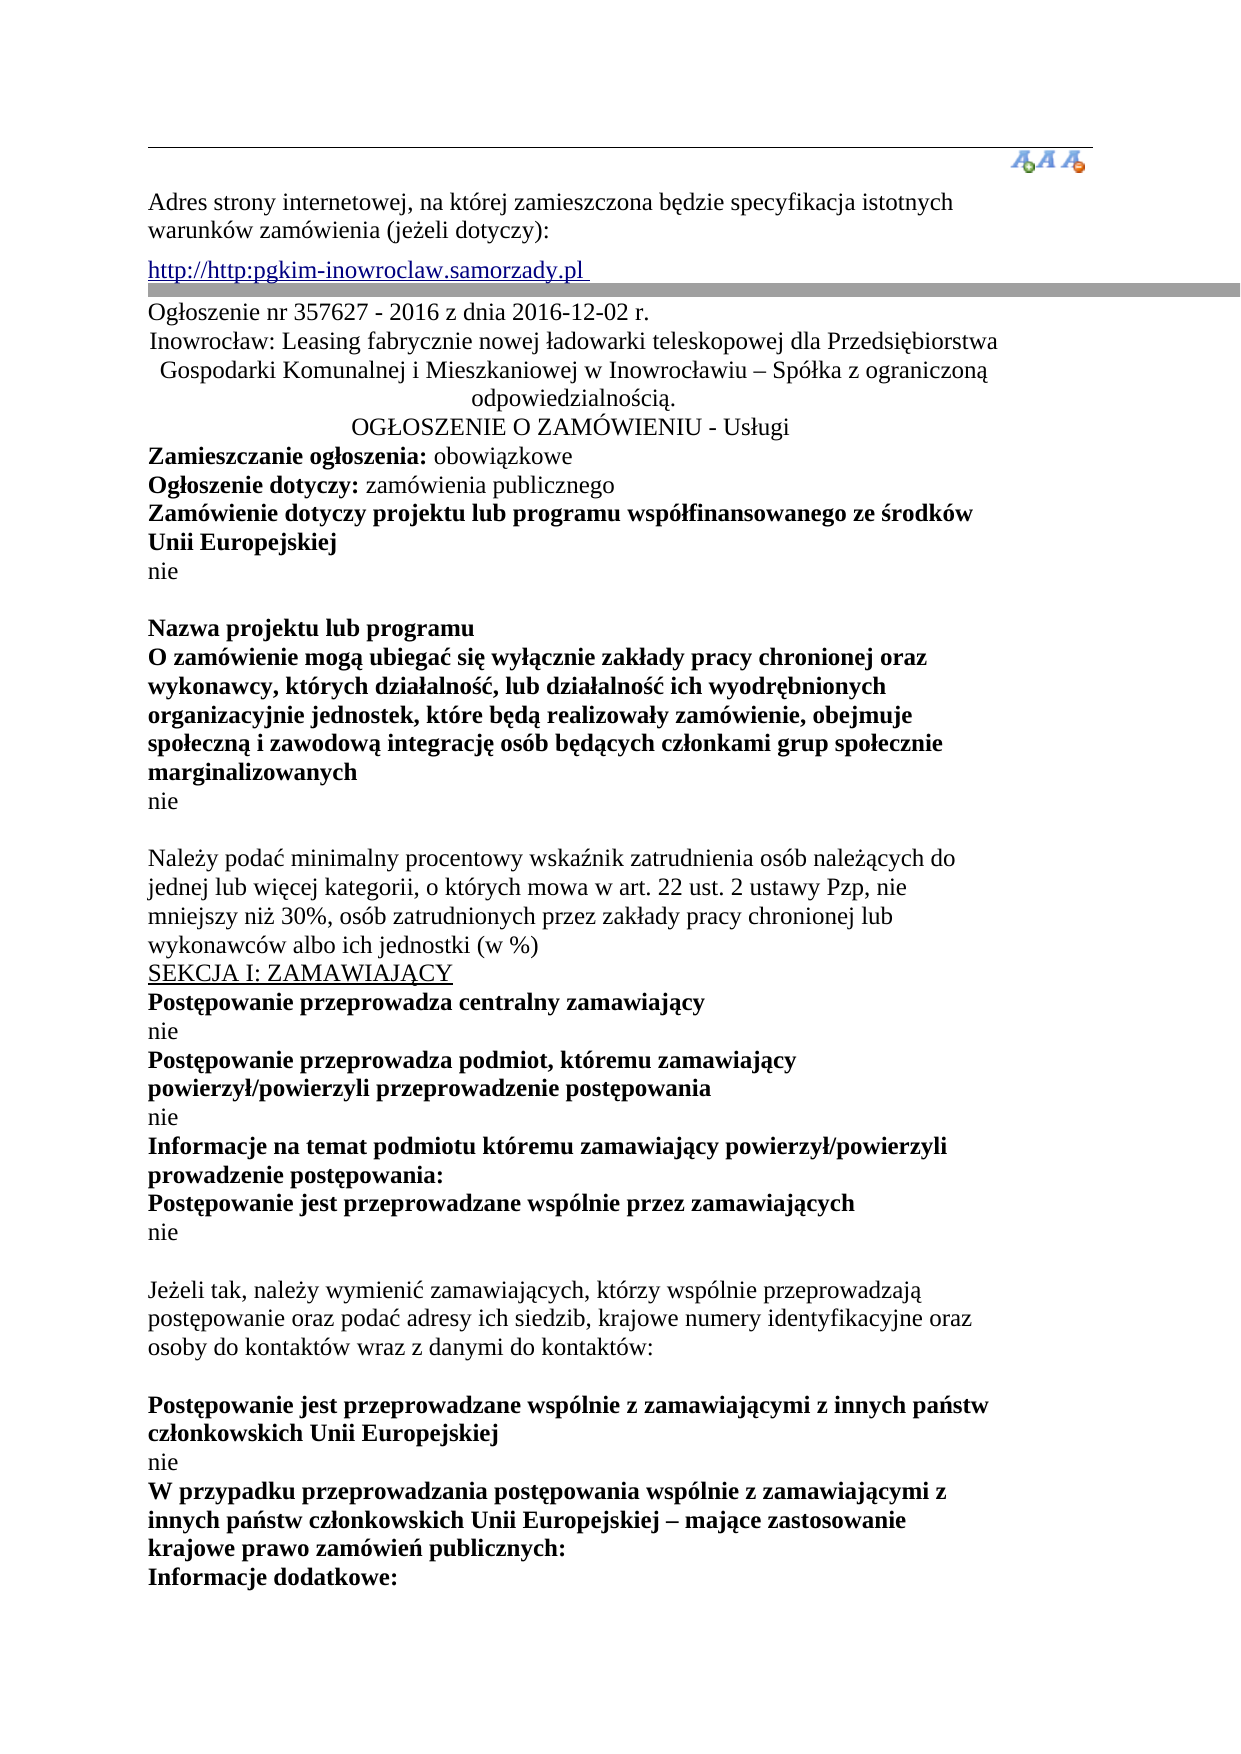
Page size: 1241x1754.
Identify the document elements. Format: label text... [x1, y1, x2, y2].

table_header [1000, 297, 1093, 1591]
table_header Adres strony internetowej, na której zamieszczona będzie specyfikacja istotnych warunków zamówienia (jeżeli dotyczy): http://http:pgkim-inowroclaw.samorzady.pl [148, 148, 999, 283]
table_header [1000, 148, 1093, 283]
table_header Ogłoszenie nr 357627 - 2016 z dnia 2016-12-02 r. Inowrocław: Leasing fabrycznie nowej ładowarki teleskopowej dla Przedsiębiorstwa Gospodarki Komunalnej i Mieszkaniowej w Inowrocławiu – Spółka z ograniczoną odpowiedzialnością. OGŁOSZENIE O ZAMÓWIENIU - Usługi Zamieszczanie ogłoszenia: obowiązkowe Ogłoszenie dotyczy: zamówienia publicznego Zamówienie dotyczy projektu lub programu współfinansowanego ze środków Unii Europejskiej nie Nazwa projektu lub programu O zamówienie mogą ubiegać się wyłącznie zakłady pracy chronionej oraz wykonawcy, których działalność, lub działalność ich wyodrębnionych organizacyjnie jednostek, które będą realizowały zamówienie, obejmuje społeczną i zawodową integrację osób będących członkami grup społecznie marginalizowanych nie Należy podać minimalny procentowy wskaźnik zatrudnienia osób należących do jednej lub więcej kategorii, o których mowa w art. 22 ust. 2 ustawy Pzp, nie mniejszy niż 30%, osób zatrudnionych przez zakłady pracy chronionej lub wykonawców albo ich jednostki (w %) SEKCJA I: ZAMAWIAJĄCY Postępowanie przeprowadza centralny zamawiający nie Postępowanie przeprowadza podmiot, któremu zamawiający powierzył/powierzyli przeprowadzenie postępowania nie Informacje na temat podmiotu któremu zamawiający powierzył/powierzyli prowadzenie postępowania: Postępowanie jest przeprowadzane wspólnie przez zamawiających nie Jeżeli tak, należy wymienić zamawiających, którzy wspólnie przeprowadzają postępowanie oraz podać adresy ich siedzib, krajowe numery identyfikacyjne oraz osoby do kontaktów wraz z danymi do kontaktów: Postępowanie jest przeprowadzane wspólnie z zamawiającymi z innych państw członkowskich Unii Europejskiej nie W przypadku przeprowadzania postępowania wspólnie z zamawiającymi z innych państw członkowskich Unii Europejskiej – mające zastosowanie krajowe prawo zamówień publicznych: Informacje dodatkowe: [148, 297, 999, 1591]
